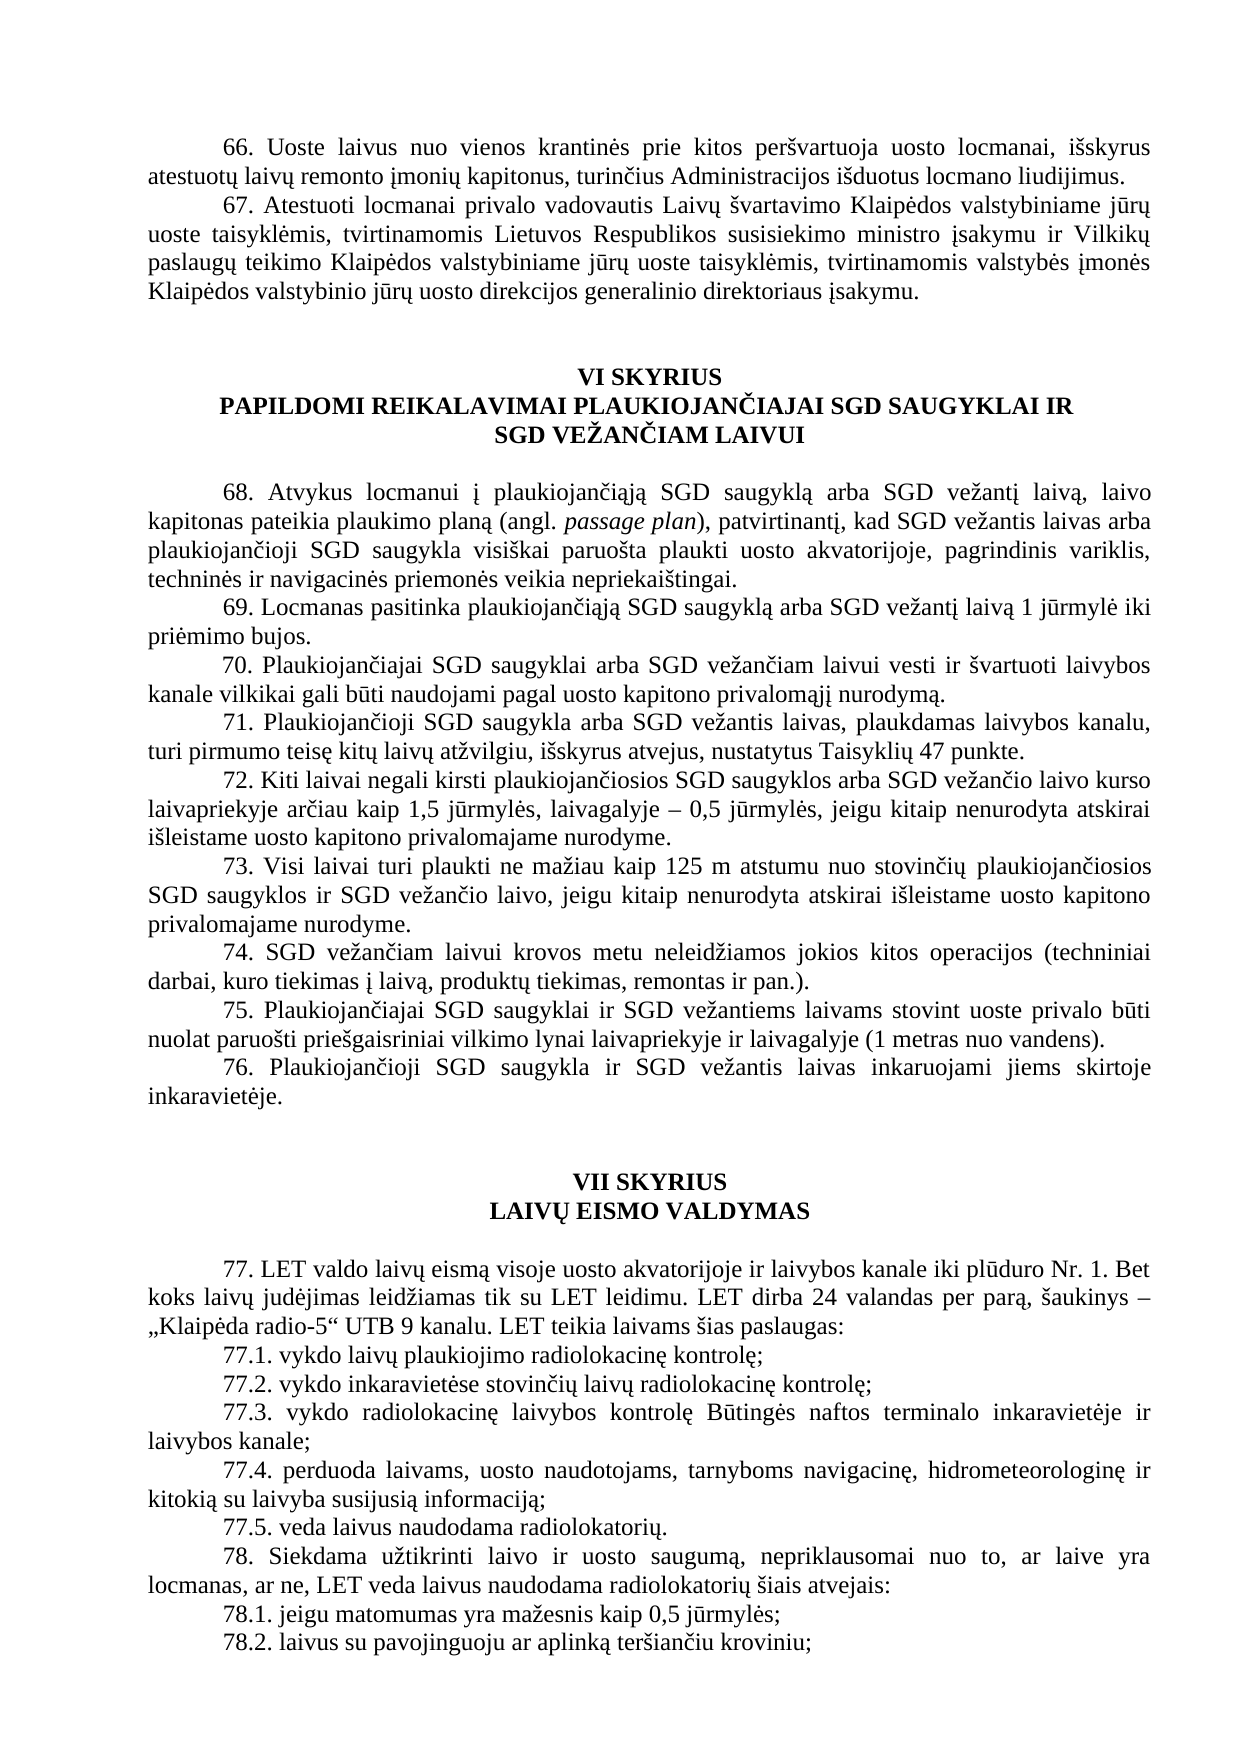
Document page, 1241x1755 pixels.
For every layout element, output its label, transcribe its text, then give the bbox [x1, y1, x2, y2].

text 77.4. perduoda laivams, uosto naudotojams, tarnyboms navigacinę, hidrometeorologinę ir kitokią su laivyba susijusią informaciją; [148, 1455, 1152, 1512]
text 77.2. vykdo inkaravietėse stovinčių laivų radiolokacinę kontrolę; [148, 1369, 1152, 1397]
text VII SKYRIUS [148, 1167, 1152, 1196]
text 68. Atvykus locmanui į plaukiojančiąją SGD saugyklą arba SGD vežantį laivą, laivo kapitonas pateikia plaukimo planą (angl. passage plan), patvirtinantį, kad SGD vežantis laivas arba plaukiojančioji SGD saugykla visiškai paruošta plaukti uosto akvatorijoje, pagrindinis variklis, techninės ir navigacinės priemonės veikia nepriekaištingai. [148, 477, 1152, 592]
text 69. Locmanas pasitinka plaukiojančiąją SGD saugyklą arba SGD vežantį laivą 1 jūrmylė iki priėmimo bujos. [148, 592, 1152, 650]
text 78.1. jeigu matomumas yra mažesnis kaip 0,5 jūrmylės; [148, 1599, 1152, 1627]
text 76. Plaukiojančioji SGD saugykla ir SGD vežantis laivas inkaruojami jiems skirtoje inkaravietėje. [148, 1052, 1152, 1110]
text VI SKYRIUS [148, 362, 1152, 391]
text PAPILDOMI REIKALAVIMAI PLAUKIOJANČIAJAI SGD SAUGYKLAI IR SGD VEŽANČIAM LAIVUI [148, 391, 1152, 449]
text 78.2. laivus su pavojinguoju ar aplinką teršiančiu kroviniu; [148, 1627, 1152, 1656]
text 74. SGD vežančiam laivui krovos metu neleidžiamos jokios kitos operacijos (techniniai darbai, kuro tiekimas į laivą, produktų tiekimas, remontas ir pan.). [148, 937, 1152, 995]
text 73. Visi laivai turi plaukti ne mažiau kaip 125 m atstumu nuo stovinčių plaukiojančiosios SGD saugyklos ir SGD vežančio laivo, jeigu kitaip nenurodyta atskirai išleistame uosto kapitono privalomajame nurodyme. [148, 851, 1152, 937]
text 77.5. veda laivus naudodama radiolokatorių. [148, 1512, 1152, 1541]
text 75. Plaukiojančiajai SGD saugyklai ir SGD vežantiems laivams stovint uoste privalo būti nuolat paruošti priešgaisriniai vilkimo lynai laivapriekyje ir laivagalyje (1 metras nuo vandens). [148, 995, 1152, 1052]
text 77.1. vykdo laivų plaukiojimo radiolokacinę kontrolę; [148, 1340, 1152, 1369]
text LAIVŲ EISMO VALDYMAS [148, 1196, 1152, 1225]
text 70. Plaukiojančiajai SGD saugyklai arba SGD vežančiam laivui vesti ir švartuoti laivybos kanale vilkikai gali būti naudojami pagal uosto kapitono privalomąjį nurodymą. [148, 650, 1152, 707]
text 77.3. vykdo radiolokacinę laivybos kontrolę Būtingės naftos terminalo inkaravietėje ir laivybos kanale; [148, 1397, 1152, 1455]
text 66. Uoste laivus nuo vienos krantinės prie kitos peršvartuoja uosto locmanai, išskyrus atestuotų laivų remonto įmonių kapitonus, turinčius Administracijos išduotus locmano liudijimus. [148, 132, 1152, 190]
text 77. LET valdo laivų eismą visoje uosto akvatorijoje ir laivybos kanale iki plūduro Nr. 1. Bet koks laivų judėjimas leidžiamas tik su LET leidimu. LET dirba 24 valandas per parą, šaukinys – „Klaipėda radio-5“ UTB 9 kanalu. LET teikia laivams šias paslaugas: [148, 1254, 1152, 1340]
text 72. Kiti laivai negali kirsti plaukiojančiosios SGD saugyklos arba SGD vežančio laivo kurso laivapriekyje arčiau kaip 1,5 jūrmylės, laivagalyje – 0,5 jūrmylės, jeigu kitaip nenurodyta atskirai išleistame uosto kapitono privalomajame nurodyme. [148, 765, 1152, 851]
text 67. Atestuoti locmanai privalo vadovautis Laivų švartavimo Klaipėdos valstybiniame jūrų uoste taisyklėmis, tvirtinamomis Lietuvos Respublikos susisiekimo ministro įsakymu ir Vilkikų paslaugų teikimo Klaipėdos valstybiniame jūrų uoste taisyklėmis, tvirtinamomis valstybės įmonės Klaipėdos valstybinio jūrų uosto direkcijos generalinio direktoriaus įsakymu. [148, 190, 1152, 305]
text 71. Plaukiojančioji SGD saugykla arba SGD vežantis laivas, plaukdamas laivybos kanalu, turi pirmumo teisę kitų laivų atžvilgiu, išskyrus atvejus, nustatytus Taisyklių 47 punkte. [148, 707, 1152, 765]
text 78. Siekdama užtikrinti laivo ir uosto saugumą, nepriklausomai nuo to, ar laive yra locmanas, ar ne, LET veda laivus naudodama radiolokatorių šiais atvejais: [148, 1541, 1152, 1599]
